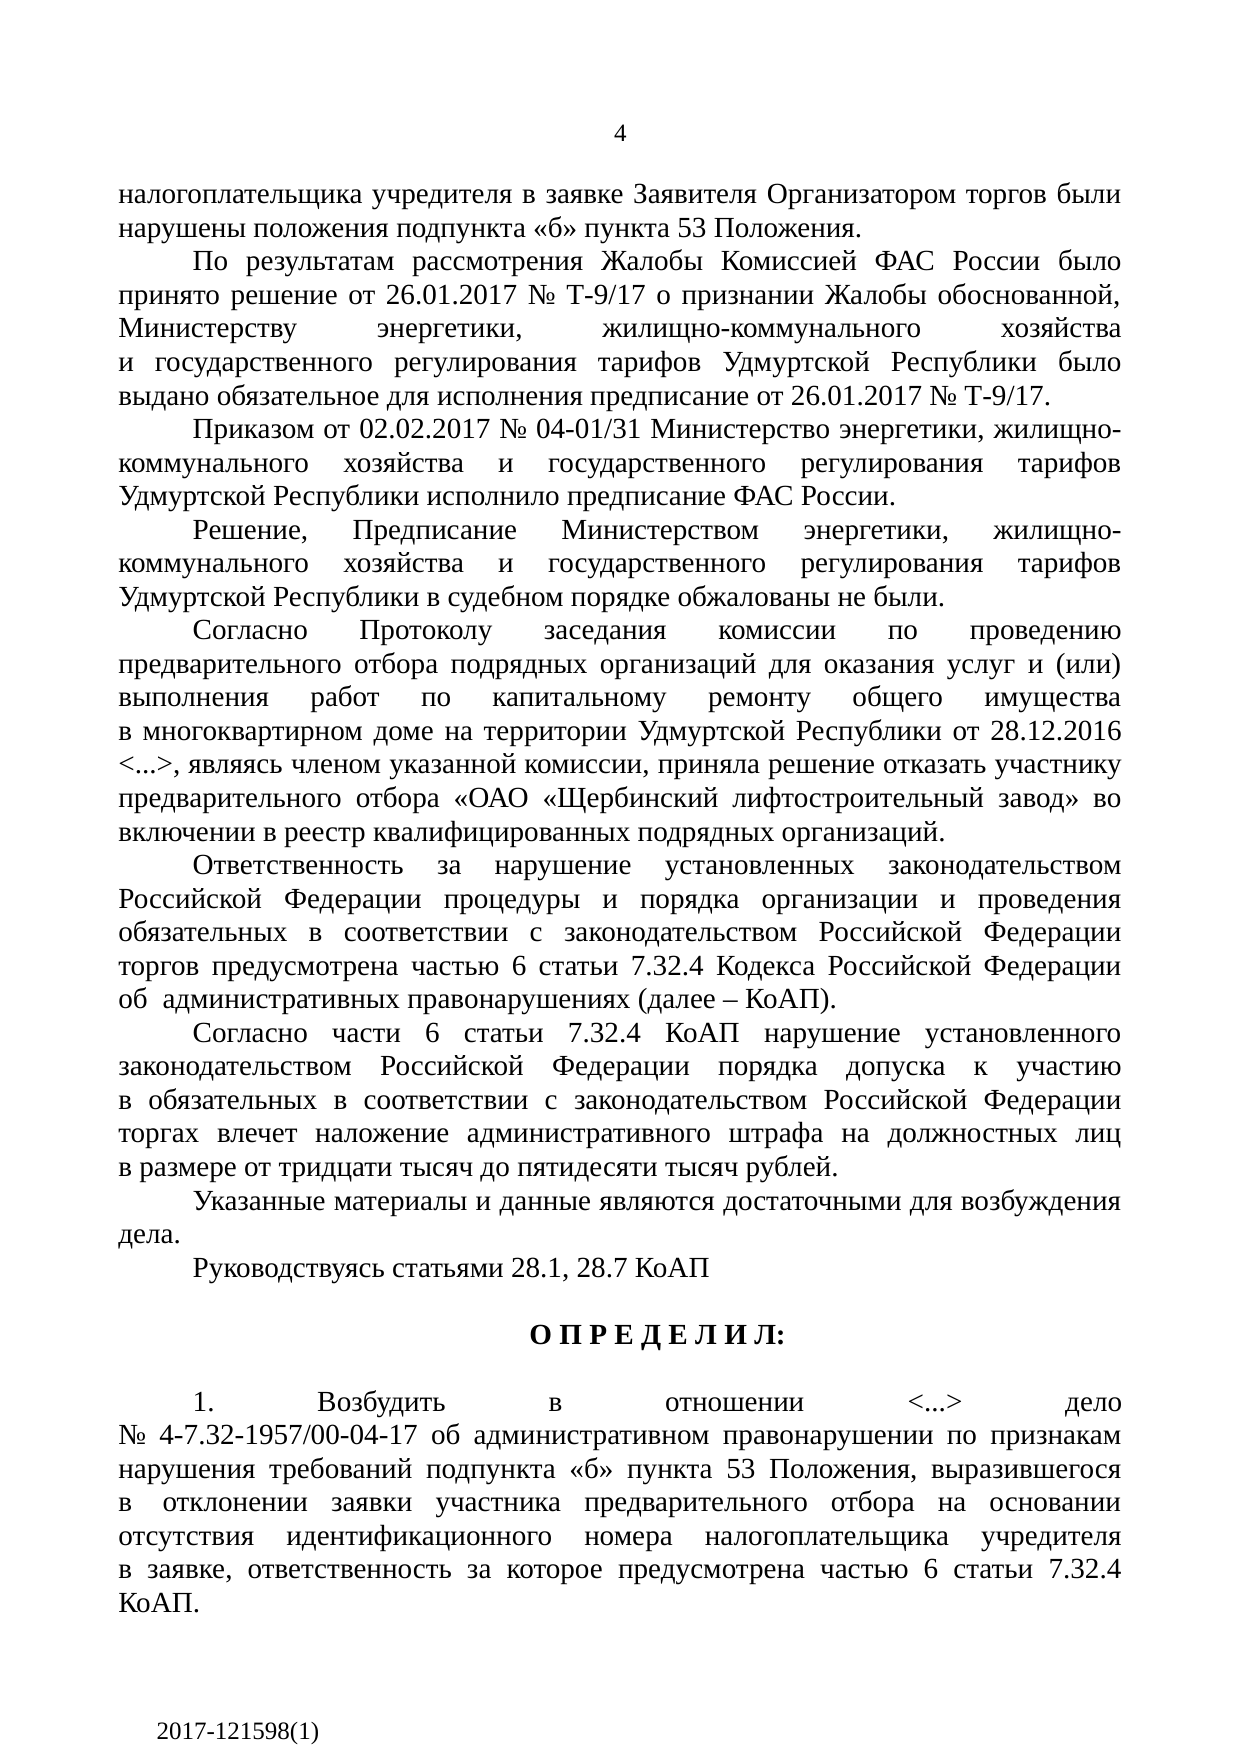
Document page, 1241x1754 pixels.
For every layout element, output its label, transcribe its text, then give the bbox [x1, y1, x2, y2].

text Ответственность за нарушение установленных законодательством Российской Федерации процедуры и порядка организации и проведения обязательных в соответствии с законодательством Российской Федерации торгов предусмотрена частью 6 статьи 7.32.4 Кодекса Российской Федерации об административных правонарушениях (далее – КоАП). [118, 847, 1122, 1015]
text [148, 1687, 431, 1754]
text 1. Возбудить в отношении <...> дело № 4-7.32-1957/00-04-17 об административном правонарушении по признакам нарушения требований подпункта «б» пункта 53 Положения, выразившегося в отклонении заявки участника предварительного отбора на основании отсутствия идентификационного номера налогоплательщика учредителя в заявке, ответственность за которое предусмотрена частью 6 статьи 7.32.4 КоАП. [118, 1384, 1122, 1619]
text Указанные материалы и данные являются достаточными для возбуждения дела. [118, 1183, 1122, 1250]
text Решение, Предписание Министерством энергетики, жилищно-коммунального хозяйства и государственного регулирования тарифов Удмуртской Республики в судебном порядке обжалованы не были. [118, 512, 1122, 612]
text Руководствуясь статьями 28.1, 28.7 КоАП [118, 1250, 1122, 1283]
text Согласно Протоколу заседания комиссии по проведению предварительного отбора подрядных организаций для оказания услуг и (или) выполнения работ по капитальному ремонту общего имущества в многоквартирном доме на территории Удмуртской Республики от 28.12.2016 <...>, являясь членом указанной комиссии, приняла решение отказать участнику предварительного отбора «ОАО «Щербинский лифтостроительный завод» во включении в реестр квалифицированных подрядных организаций. [118, 612, 1122, 847]
text Согласно части 6 статьи 7.32.4 КоАП нарушение установленного законодательством Российской Федерации порядка допуска к участию в обязательных в соответствии с законодательством Российской Федерации торгах влечет наложение административного штрафа на должностных лиц в размере от тридцати тысяч до пятидесяти тысяч рублей. [118, 1015, 1122, 1183]
text Приказом от 02.02.2017 № 04-01/31 Министерство энергетики, жилищно-коммунального хозяйства и государственного регулирования тарифов Удмуртской Республики исполнило предписание ФАС России. [118, 411, 1122, 512]
text По результатам рассмотрения Жалобы Комиссией ФАС России было принято решение от 26.01.2017 № Т-9/17 о признании Жалобы обоснованной, Министерству энергетики, жилищно-коммунального хозяйства и государственного регулирования тарифов Удмуртской Республики было выдано обязательное для исполнения предписание от 26.01.2017 № Т-9/17. [118, 243, 1122, 411]
text О П Р Е Д Е Л И Л: [118, 1317, 1122, 1350]
text налогоплательщика учредителя в заявке Заявителя Организатором торгов были нарушены положения подпункта «б» пункта 53 Положения. [118, 176, 1122, 243]
text 2017-121598(1) [156, 1716, 402, 1745]
